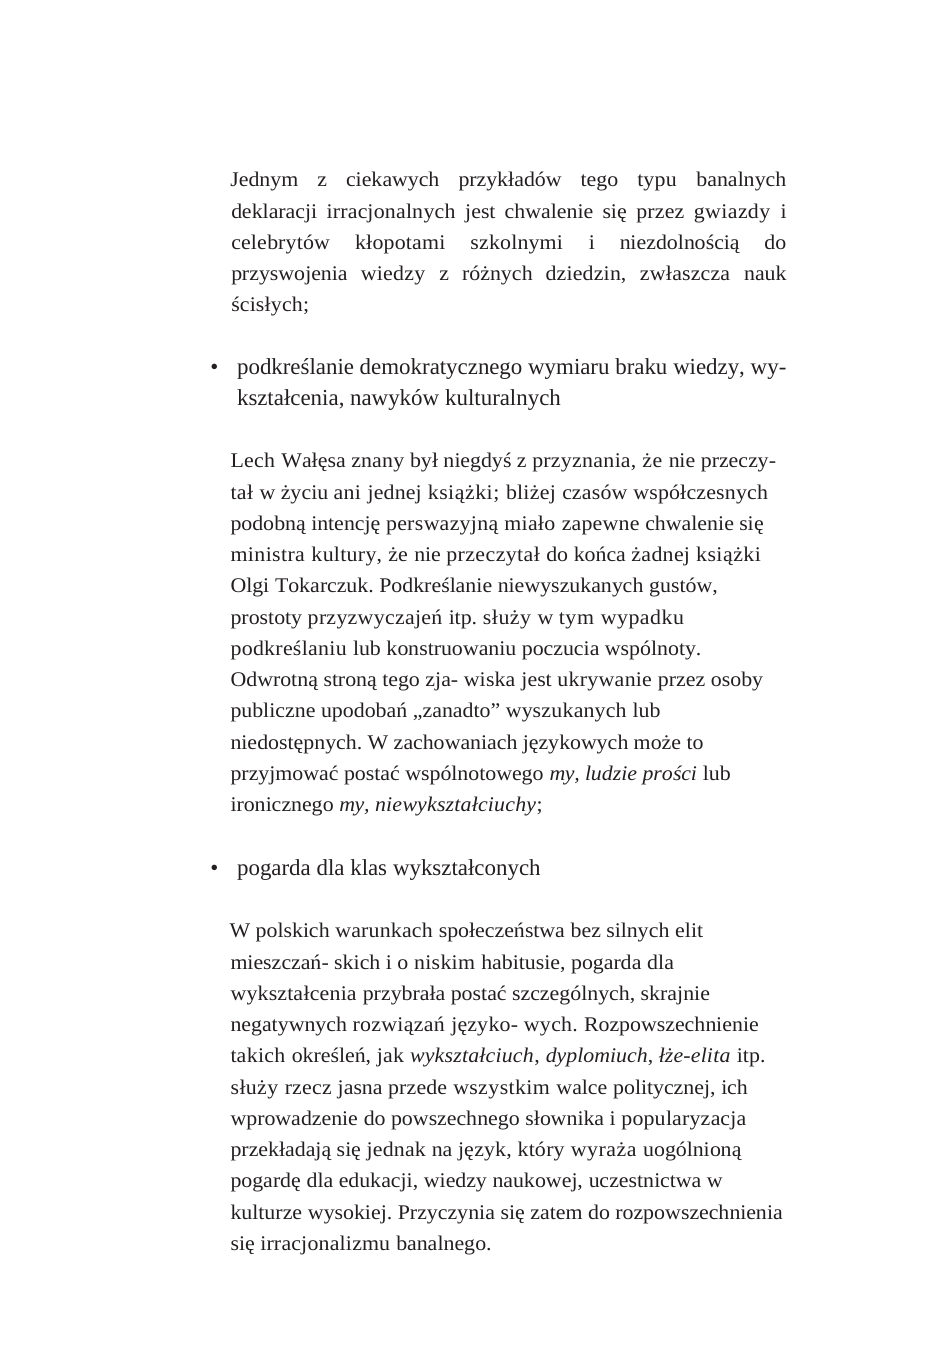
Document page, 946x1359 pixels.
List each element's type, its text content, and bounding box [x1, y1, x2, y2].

list podkreślanie demokratycznego wymiaru braku wiedzy, wy- kształcenia, nawyków kulturalnych [210, 353, 792, 411]
text W polskich warunkach społeczeństwa bez silnych elit mieszczań- skich i o niskim habitusie, pogarda dla wykształcenia przybrała postać szczególnych, skrajnie negatywnych rozwiązań języko- wych. Rozpowszechnienie takich określeń, jak wykształciuch, dyplomiuch, łże-elita itp. służy rzecz jasna przede wszystkim walce politycznej, ich wprowadzenie do powszechnego słownika i popularyzacja przekładają się jednak na język, który wyraża uogólnioną pogardę dla edukacji, wiedzy naukowej, uczestnictwa w kulturze wysokiej. Przyczynia się zatem do rozpowszechnienia się irracjonalizmu banalnego. [229, 918, 792, 1255]
text Jednym z ciekawych przykładów tego typu banalnych deklaracji irracjonalnych jest chwalenie się przez gwiazdy i celebrytów kłopotami szkolnymi i niezdolnością do przyswojenia wiedzy z różnych dziedzin, zwłaszcza nauk ścisłych; [230, 167, 786, 316]
list pogarda dla klas wykształconych [210, 854, 814, 880]
text Lech Wałęsa znany był niegdyś z przyznania, że nie przeczy- tał w życiu ani jednej książki; bliżej czasów współczesnych podobną intencję perswazyjną miało zapewne chwalenie się ministra kultury, że nie przeczytał do końca żadnej książki Olgi Tokarczuk. Podkreślanie niewyszukanych gustów, prostoty przyzwyczajeń itp. służy w tym wypadku podkreślaniu lub konstruowaniu poczucia wspólnoty. Odwrotną stroną tego zja- wiska jest ukrywanie przez osoby publiczne upodobań „zanadto” wyszukanych lub niedostępnych. W zachowaniach językowych może to przyjmować postać wspólnotowego my, ludzie prości lub ironicznego my, niewykształciuchy; [230, 448, 793, 816]
